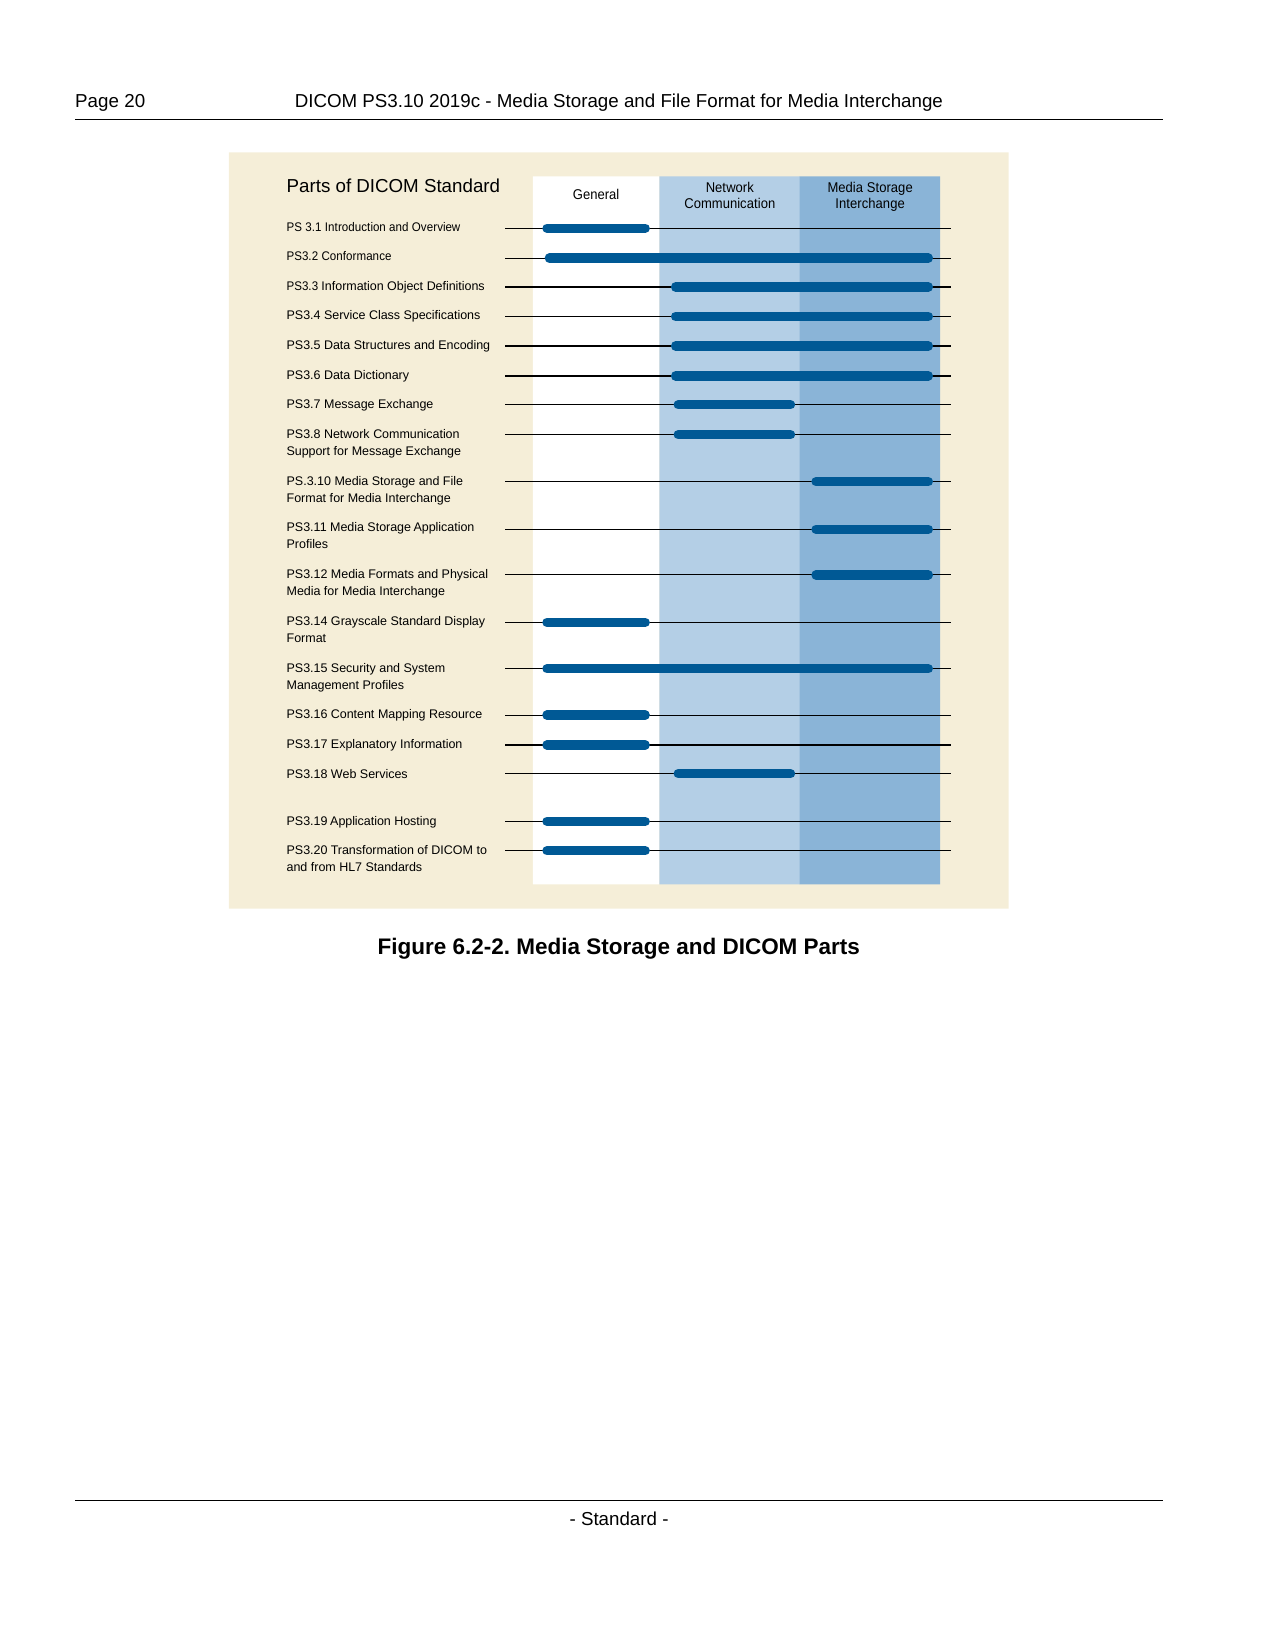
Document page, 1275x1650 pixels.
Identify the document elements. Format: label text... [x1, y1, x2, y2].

text Figure 6.2-2. Media Storage and DICOM Parts [75, 933, 1162, 959]
